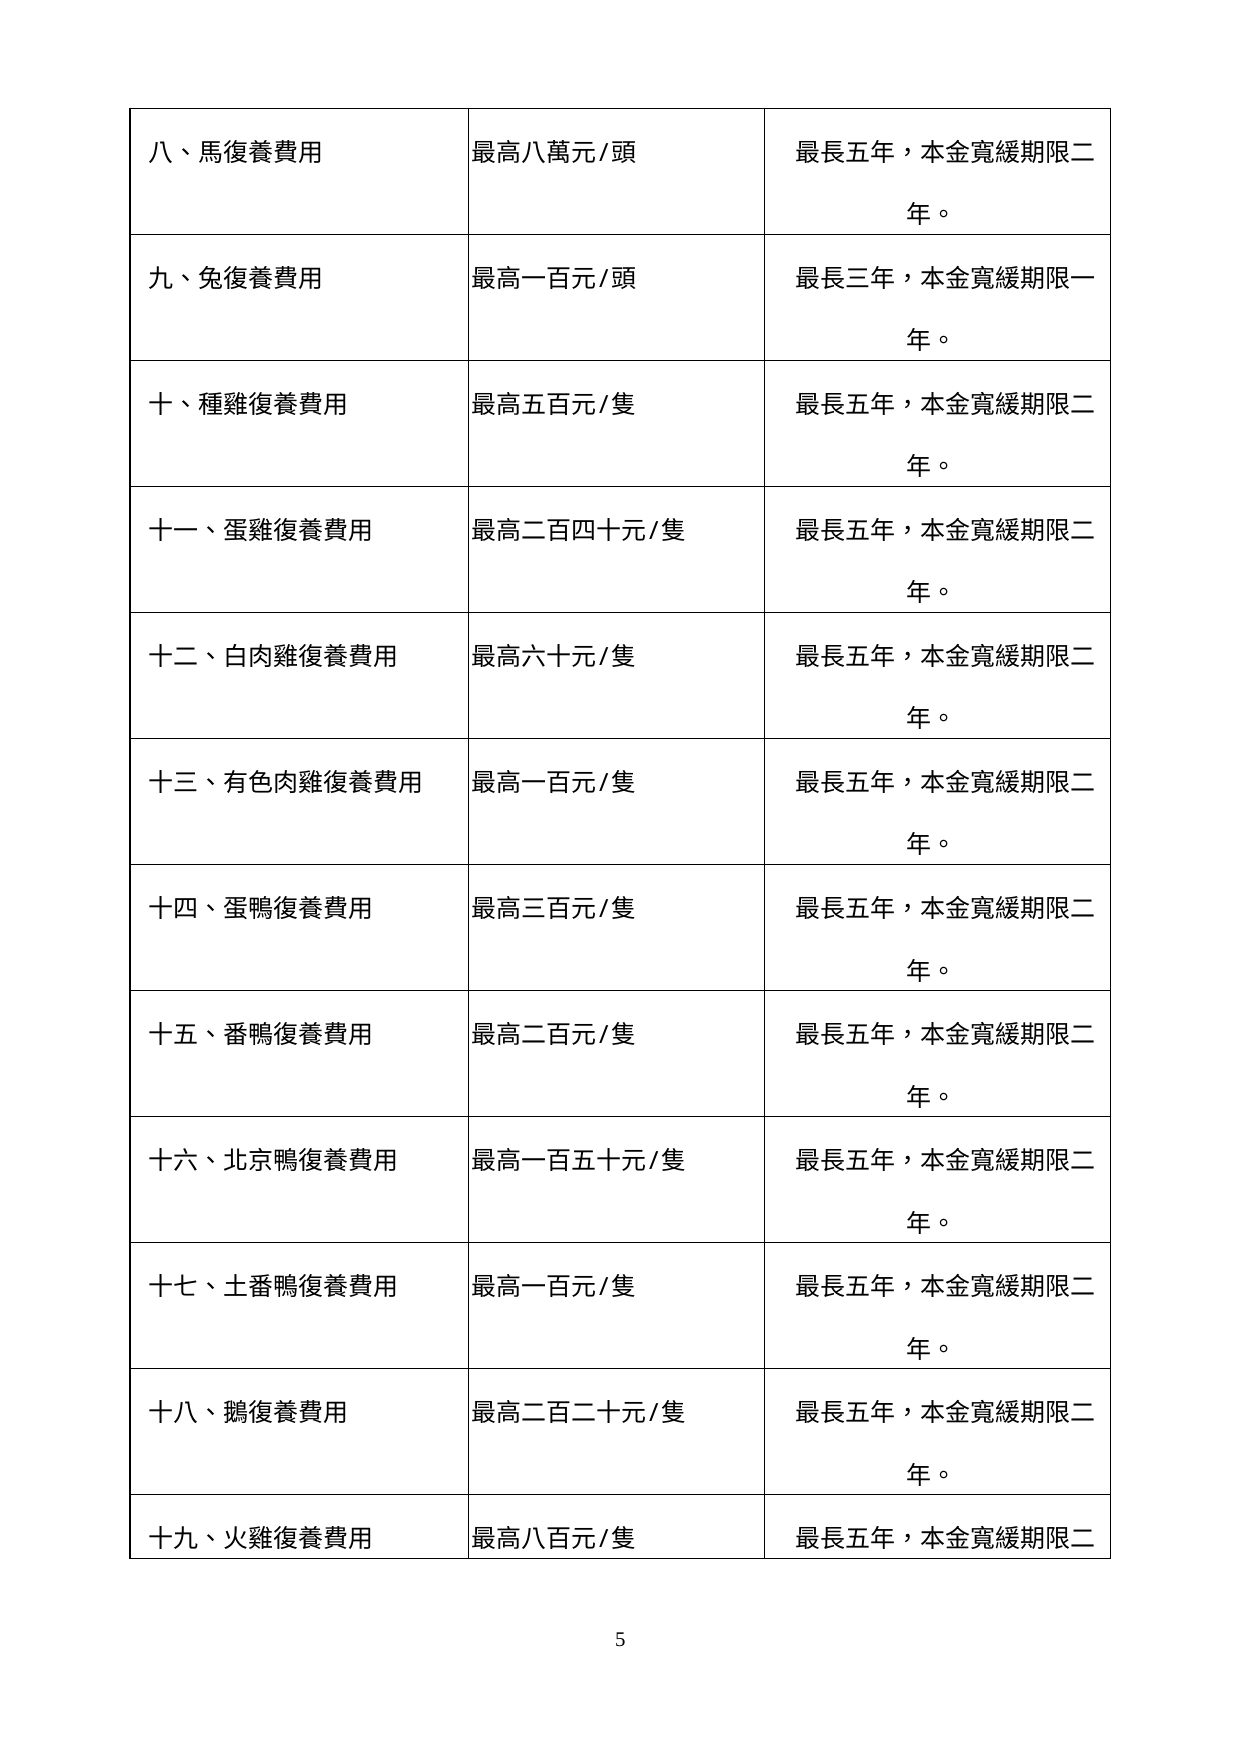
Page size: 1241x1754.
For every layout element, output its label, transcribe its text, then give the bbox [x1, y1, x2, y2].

table_cell 十二、白肉雞復養費用 [131, 613, 468, 738]
table_cell 最長五年，本金寬緩期限二 [765, 1495, 1110, 1558]
table_cell 最長五年，本金寬緩期限二年。 [765, 739, 1110, 864]
table_cell 最高一百元/頭 [469, 235, 764, 360]
table_cell 最高一百元/隻 [469, 1243, 764, 1368]
table_cell 十、種雞復養費用 [131, 361, 468, 486]
table_cell 最長五年，本金寬緩期限二年。 [765, 865, 1110, 990]
table_cell 十三、有色肉雞復養費用 [131, 739, 468, 864]
table_cell 十七、土番鴨復養費用 [131, 1243, 468, 1368]
table_cell 最長三年，本金寬緩期限一年。 [765, 235, 1110, 360]
table_cell 最高六十元/隻 [469, 613, 764, 738]
table_cell 最高五百元/隻 [469, 361, 764, 486]
table_cell 十四、蛋鴨復養費用 [131, 865, 468, 990]
table_cell 九、兔復養費用 [131, 235, 468, 360]
table_cell 最長五年，本金寬緩期限二年。 [765, 1369, 1110, 1494]
table_cell 最高三百元/隻 [469, 865, 764, 990]
table_cell 十五、番鴨復養費用 [131, 991, 468, 1116]
table_cell 最高二百元/隻 [469, 991, 764, 1116]
table_cell 最高二百四十元/隻 [469, 487, 764, 612]
table_cell 最高一百元/隻 [469, 739, 764, 864]
table_cell 十九、火雞復養費用 [131, 1495, 468, 1558]
table_cell 十八、鵝復養費用 [131, 1369, 468, 1494]
table_cell 最長五年，本金寬緩期限二年。 [765, 361, 1110, 486]
table_cell 十六、北京鴨復養費用 [131, 1117, 468, 1242]
table_cell 最高八萬元/頭 [469, 109, 764, 234]
table_cell 最高八百元/隻 [469, 1495, 764, 1558]
table_cell 最長五年，本金寬緩期限二年。 [765, 1117, 1110, 1242]
table_cell 最長五年，本金寬緩期限二年。 [765, 109, 1110, 234]
table_cell 十一、蛋雞復養費用 [131, 487, 468, 612]
table_cell 最長五年，本金寬緩期限二年。 [765, 1243, 1110, 1368]
table_cell 八、馬復養費用 [131, 109, 468, 234]
table_cell 最長五年，本金寬緩期限二年。 [765, 991, 1110, 1116]
table_cell 最高二百二十元/隻 [469, 1369, 764, 1494]
table_cell 最長五年，本金寬緩期限二年。 [765, 487, 1110, 612]
table_cell 最長五年，本金寬緩期限二年。 [765, 613, 1110, 738]
table_cell 最高一百五十元/隻 [469, 1117, 764, 1242]
